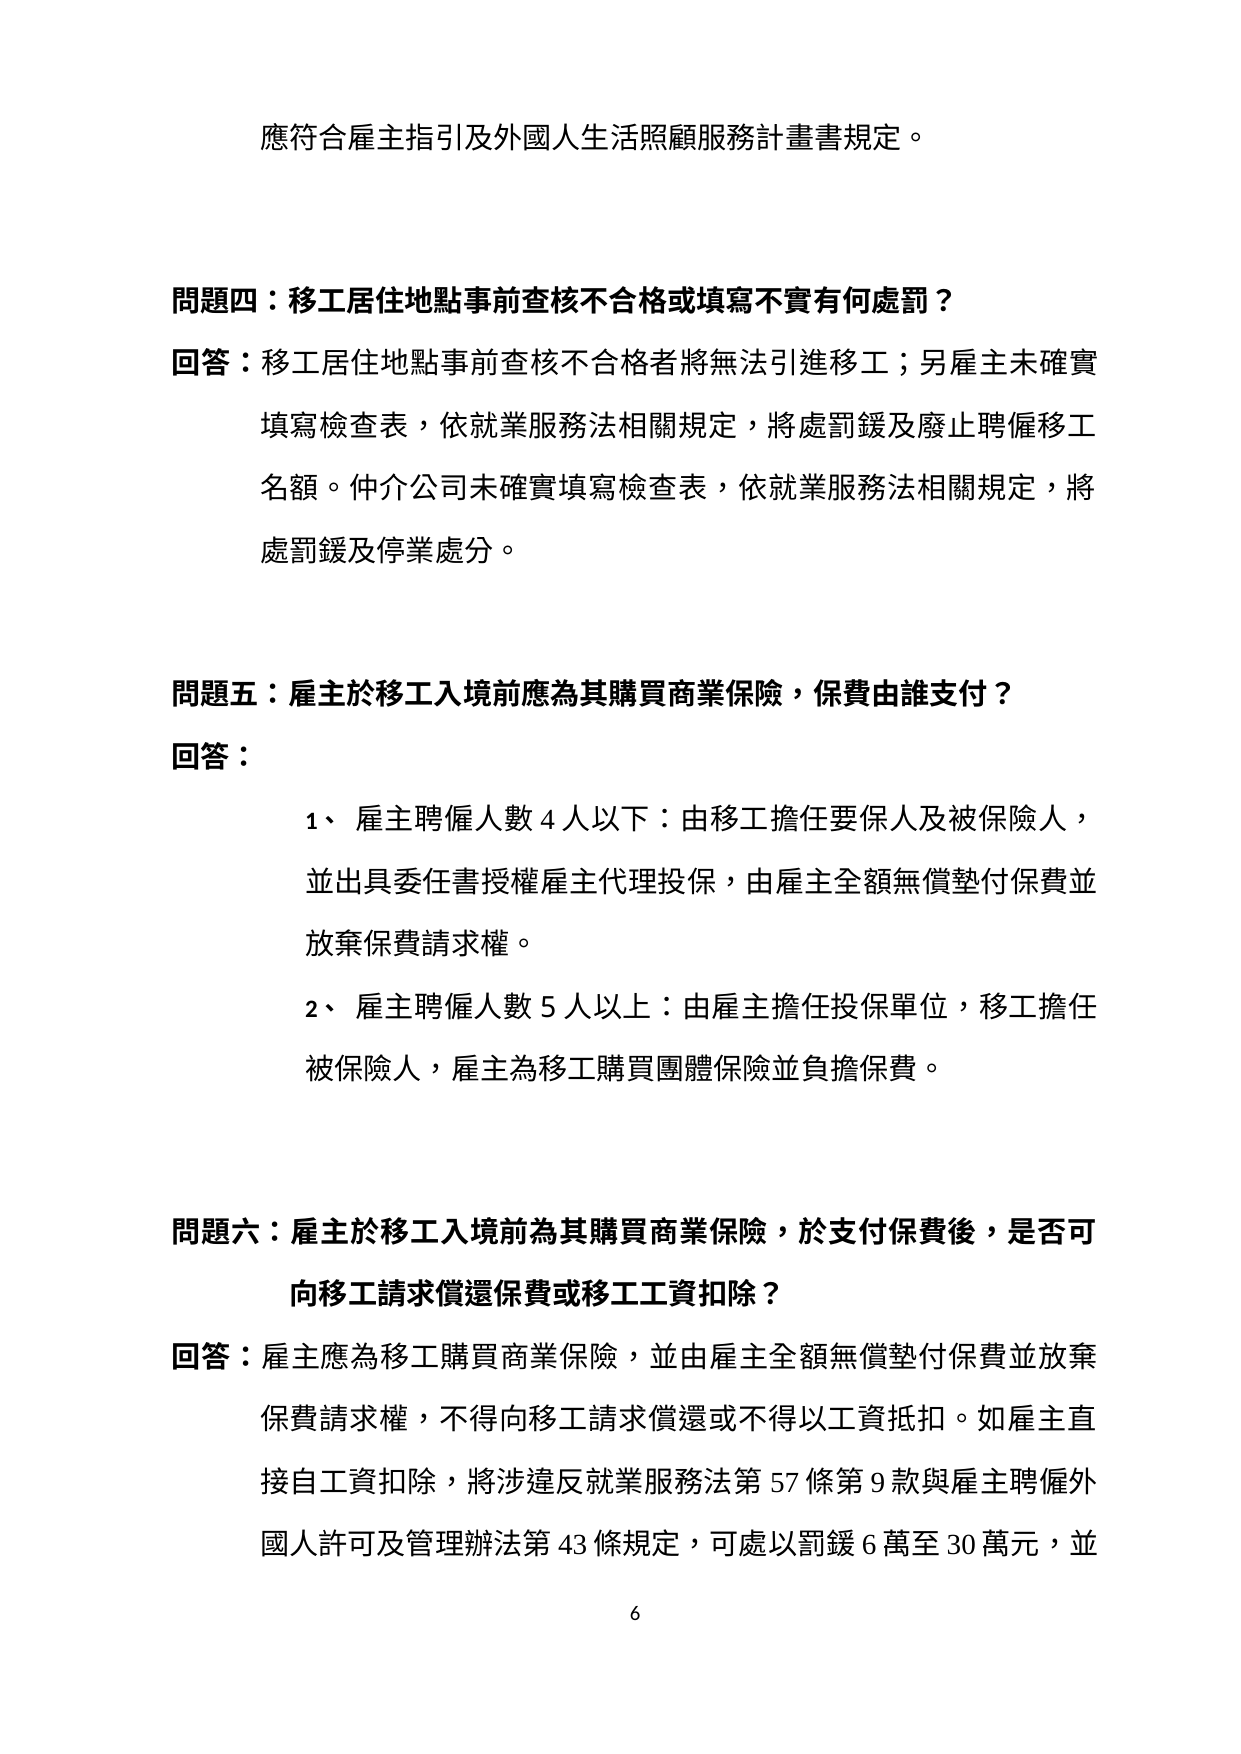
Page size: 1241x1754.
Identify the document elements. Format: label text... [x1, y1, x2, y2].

text 問題五：雇主於移工入境前應為其購買商業保險，保費由誰支付？ [171, 650, 1098, 713]
text 回答：移工居住地點事前查核不合格者將無法引進移工；另雇主未確實填寫檢查表，依就業服務法相關規定，將處罰鍰及廢止聘僱移工名額。仲介公司未確實填寫檢查表，依就業服務法相關規定，將處罰鍰及停業處分。 [171, 319, 1098, 569]
list 雇主聘僱人數5人以上：由雇主擔任投保單位，移工擔任被保險人，雇主為移工購買團體保險並負擔保費。 [305, 963, 1098, 1088]
text 回答： [171, 713, 1098, 775]
text 問題四：移工居住地點事前查核不合格或填寫不實有何處罰？ [171, 257, 1098, 319]
text 回答：雇主應為移工購買商業保險，並由雇主全額無償墊付保費並放棄保費請求權，不得向移工請求償還或不得以工資抵扣。如雇主直接自工資扣除，將涉違反就業服務法第57條第9款與雇主聘僱外國人許可及管理辦法第43條規定，可處以罰鍰6萬至30萬元，並 [171, 1313, 1098, 1563]
text 應符合雇主指引及外國人生活照顧服務計畫書規定。 [171, 94, 1098, 157]
text 問題六：雇主於移工入境前為其購買商業保險，於支付保費後，是否可向移工請求償還保費或移工工資扣除？ [171, 1188, 1098, 1313]
list 雇主聘僱人數4人以下：由移工擔任要保人及被保險人，並出具委任書授權雇主代理投保，由雇主全額無償墊付保費並放棄保費請求權。 [305, 775, 1098, 963]
